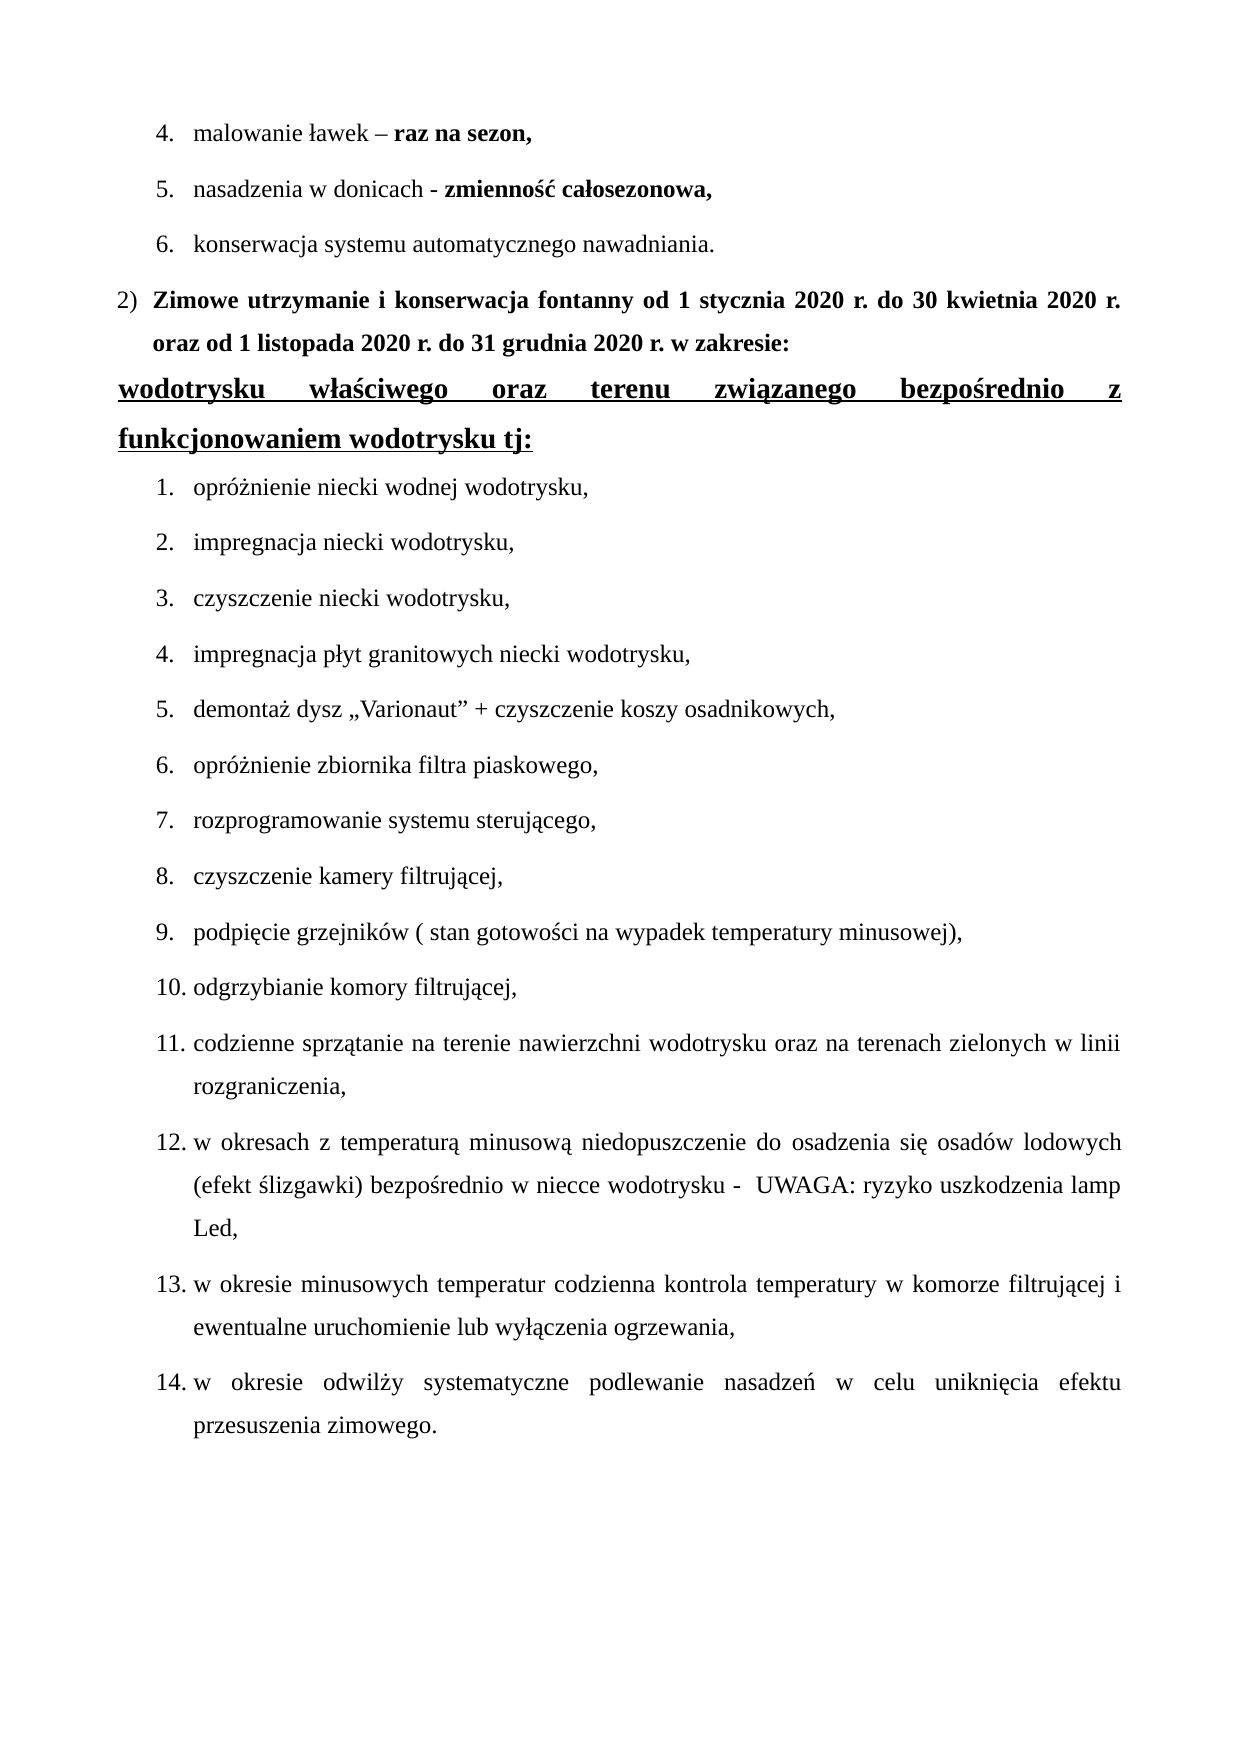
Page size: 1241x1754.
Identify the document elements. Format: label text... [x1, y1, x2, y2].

list opróżnienie zbiornika filtra piaskowego, [156, 750, 1122, 779]
list nasadzenia w donicach - zmienność całosezonowa, [156, 174, 1122, 202]
list rozprogramowanie systemu sterującego, [156, 806, 1122, 834]
list czyszczenie kamery filtrującej, [156, 861, 1122, 890]
list Zimowe utrzymanie i konserwacja fontanny od 1 stycznia 2020 r. do 30 kwietnia 2020 r. oraz od 1 listopada 2020 r. do 31 grudnia 2020 r. w zakresie: [117, 285, 1122, 357]
list codzienne sprzątanie na terenie nawierzchni wodotrysku oraz na terenach zielonych w linii rozgraniczenia, [156, 1028, 1122, 1100]
list opróżnienie niecki wodnej wodotrysku, [156, 472, 1122, 501]
list impregnacja płyt granitowych niecki wodotrysku, [156, 639, 1122, 667]
list demontaż dysz „Varionaut” + czyszczenie koszy osadnikowych, [156, 694, 1122, 723]
list odgrzybianie komory filtrującej, [156, 972, 1122, 1001]
list czyszczenie niecki wodotrysku, [156, 583, 1122, 612]
list w okresach z temperaturą minusową niedopuszczenie do osadzenia się osadów lodowych (efekt ślizgawki) bezpośrednio w niecce wodotrysku - UWAGA: ryzyko uszkodzenia lamp Led, [156, 1127, 1122, 1242]
list konserwacja systemu automatycznego nawadniania. [156, 229, 1122, 258]
text wodotrysku właściwego oraz terenu związanego bezpośrednio z [118, 371, 1122, 400]
list impregnacja niecki wodotrysku, [156, 527, 1122, 556]
list malowanie ławek – raz na sezon, [156, 118, 1122, 147]
list w okresie minusowych temperatur codzienna kontrola temperatury w komorze filtrującej i ewentualne uruchomienie lub wyłączenia ogrzewania, [156, 1269, 1122, 1341]
list w okresie odwilży systematyczne podlewanie nasadzeń w celu uniknięcia efektu przesuszenia zimowego. [156, 1367, 1122, 1439]
list podpięcie grzejników ( stan gotowości na wypadek temperatury minusowej), [156, 917, 1122, 946]
text funkcjonowaniem wodotrysku tj: [118, 402, 1122, 455]
